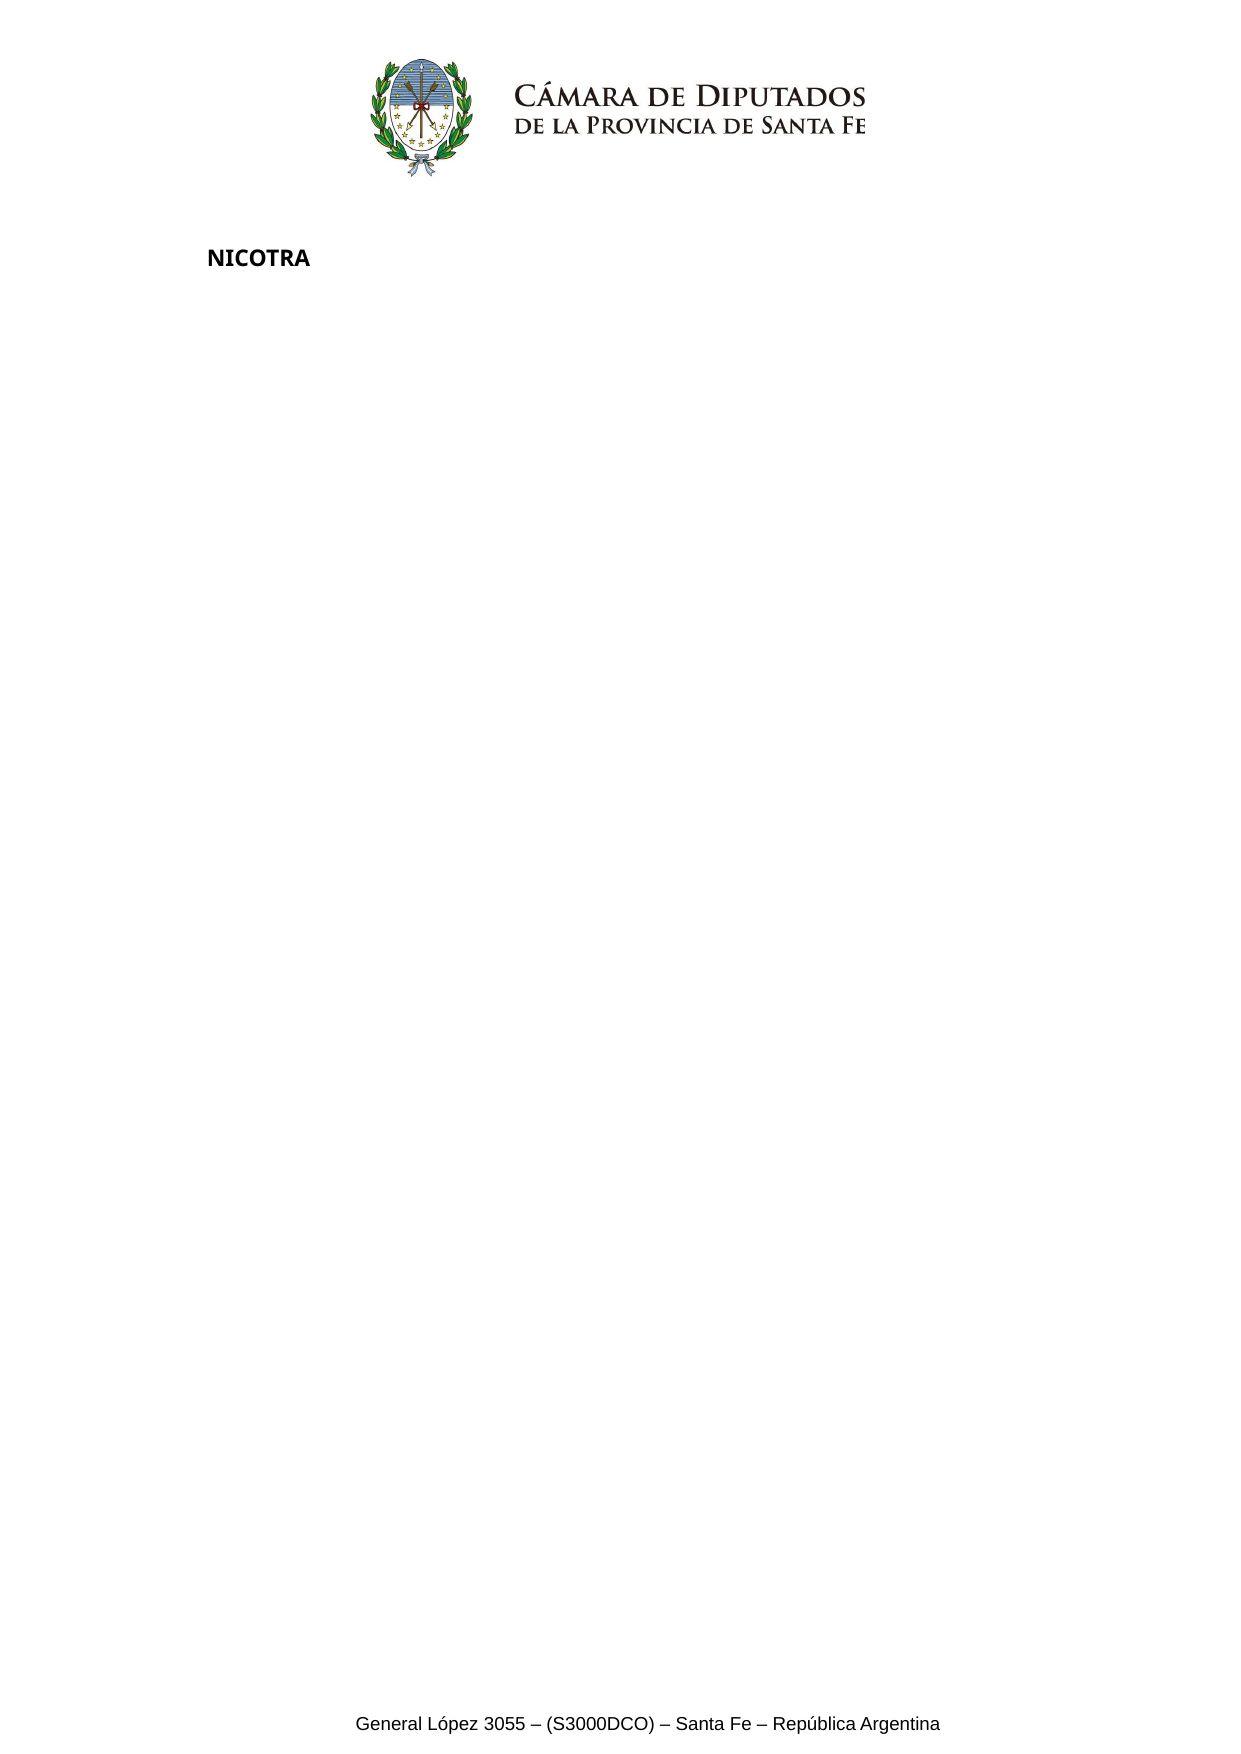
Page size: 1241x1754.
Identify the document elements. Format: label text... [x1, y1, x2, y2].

picture [370, 59, 866, 181]
text - NICOTRA [207, 242, 1181, 273]
